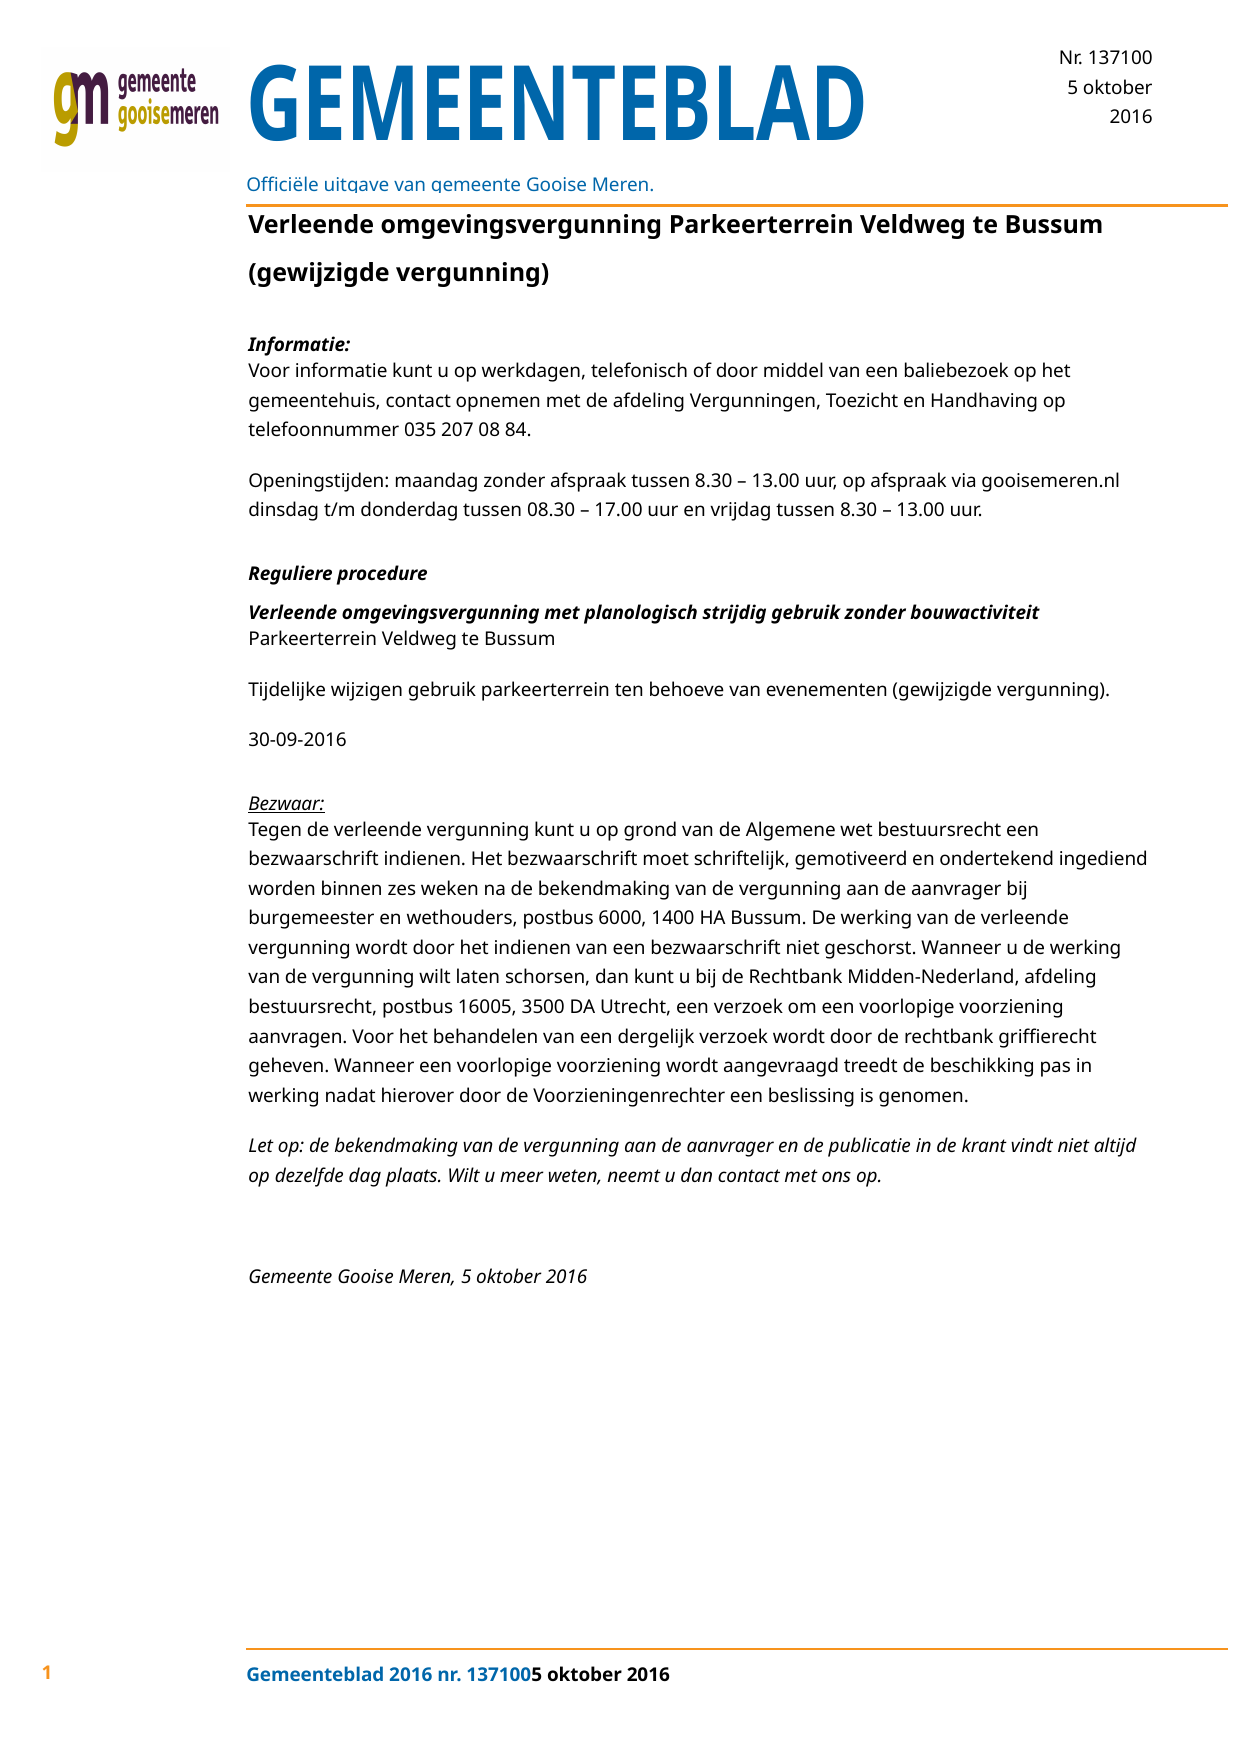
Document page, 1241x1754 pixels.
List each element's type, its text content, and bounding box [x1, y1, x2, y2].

text Openingstijden: maandag zonder afspraak tussen 8.30 – 13.00 uur, op afspraak via gooisemeren.nl dinsdag t/m donderdag tussen 08.30 – 17.00 uur en vrijdag tussen 8.30 – 13.00 uur. [248, 467, 1152, 522]
text Reguliere procedure [248, 560, 1152, 586]
text Gemeente Gooise Meren, 5 oktober 2016 [248, 1263, 1152, 1289]
picture [41, 47, 231, 172]
text Tegen de verleende vergunning kunt u op grond van de Algemene wet bestuursrecht een bezwaarschrift indienen. Het bezwaarschrift moet schriftelijk, gemotiveerd en ondertekend ingediend worden binnen zes weken na de bekendmaking van de vergunning aan de aanvrager bij burgemeester en wethouders, postbus 6000, 1400 HA Bussum. De werking van de verleende vergunning wordt door het indienen van een bezwaarschrift niet geschorst. Wanneer u de werking van de vergunning wilt laten schorsen, dan kunt u bij de Rechtbank Midden-Nederland, afdeling bestuursrecht, postbus 16005, 3500 DA Utrecht, een verzoek om een voorlopige voorziening aanvragen. Voor het behandelen van een dergelijk verzoek wordt door de rechtbank griffierecht geheven. Wanneer een voorlopige voorziening wordt aangevraagd treedt de beschikking pas in werking nadat hierover door de Voorzieningenrechter een beslissing is genomen. [248, 816, 1152, 1108]
text Voor informatie kunt u op werkdagen, telefonisch of door middel van een baliebezoek op het gemeentehuis, contact opnemen met de afdeling Vergunningen, Toezicht en Handhaving op telefoonnummer 035 207 08 84. [248, 357, 1152, 442]
text Bezwaar: [248, 790, 1152, 816]
text Informatie: [248, 331, 1152, 357]
text Let op: de bekendmaking van de vergunning aan de aanvrager en de publicatie in de krant vindt niet altijd op dezelfde dag plaats. Wilt u meer weten, neemt u dan contact met ons op. [248, 1132, 1152, 1188]
text 30-09-2016 [248, 726, 1152, 752]
text Verleende omgevingsvergunning met planologisch strijdig gebruik zonder bouwactiviteit [248, 599, 1152, 625]
text Parkeerterrein Veldweg te Bussum [248, 625, 1152, 651]
text Tijdelijke wijzigen gebruik parkeerterrein ten behoeve van evenementen (gewijzigde vergunning). [248, 676, 1152, 701]
text Verleende omgevingsvergunning Parkeerterrein Veldweg te Bussum (gewijzigde vergunning) [248, 207, 1152, 288]
